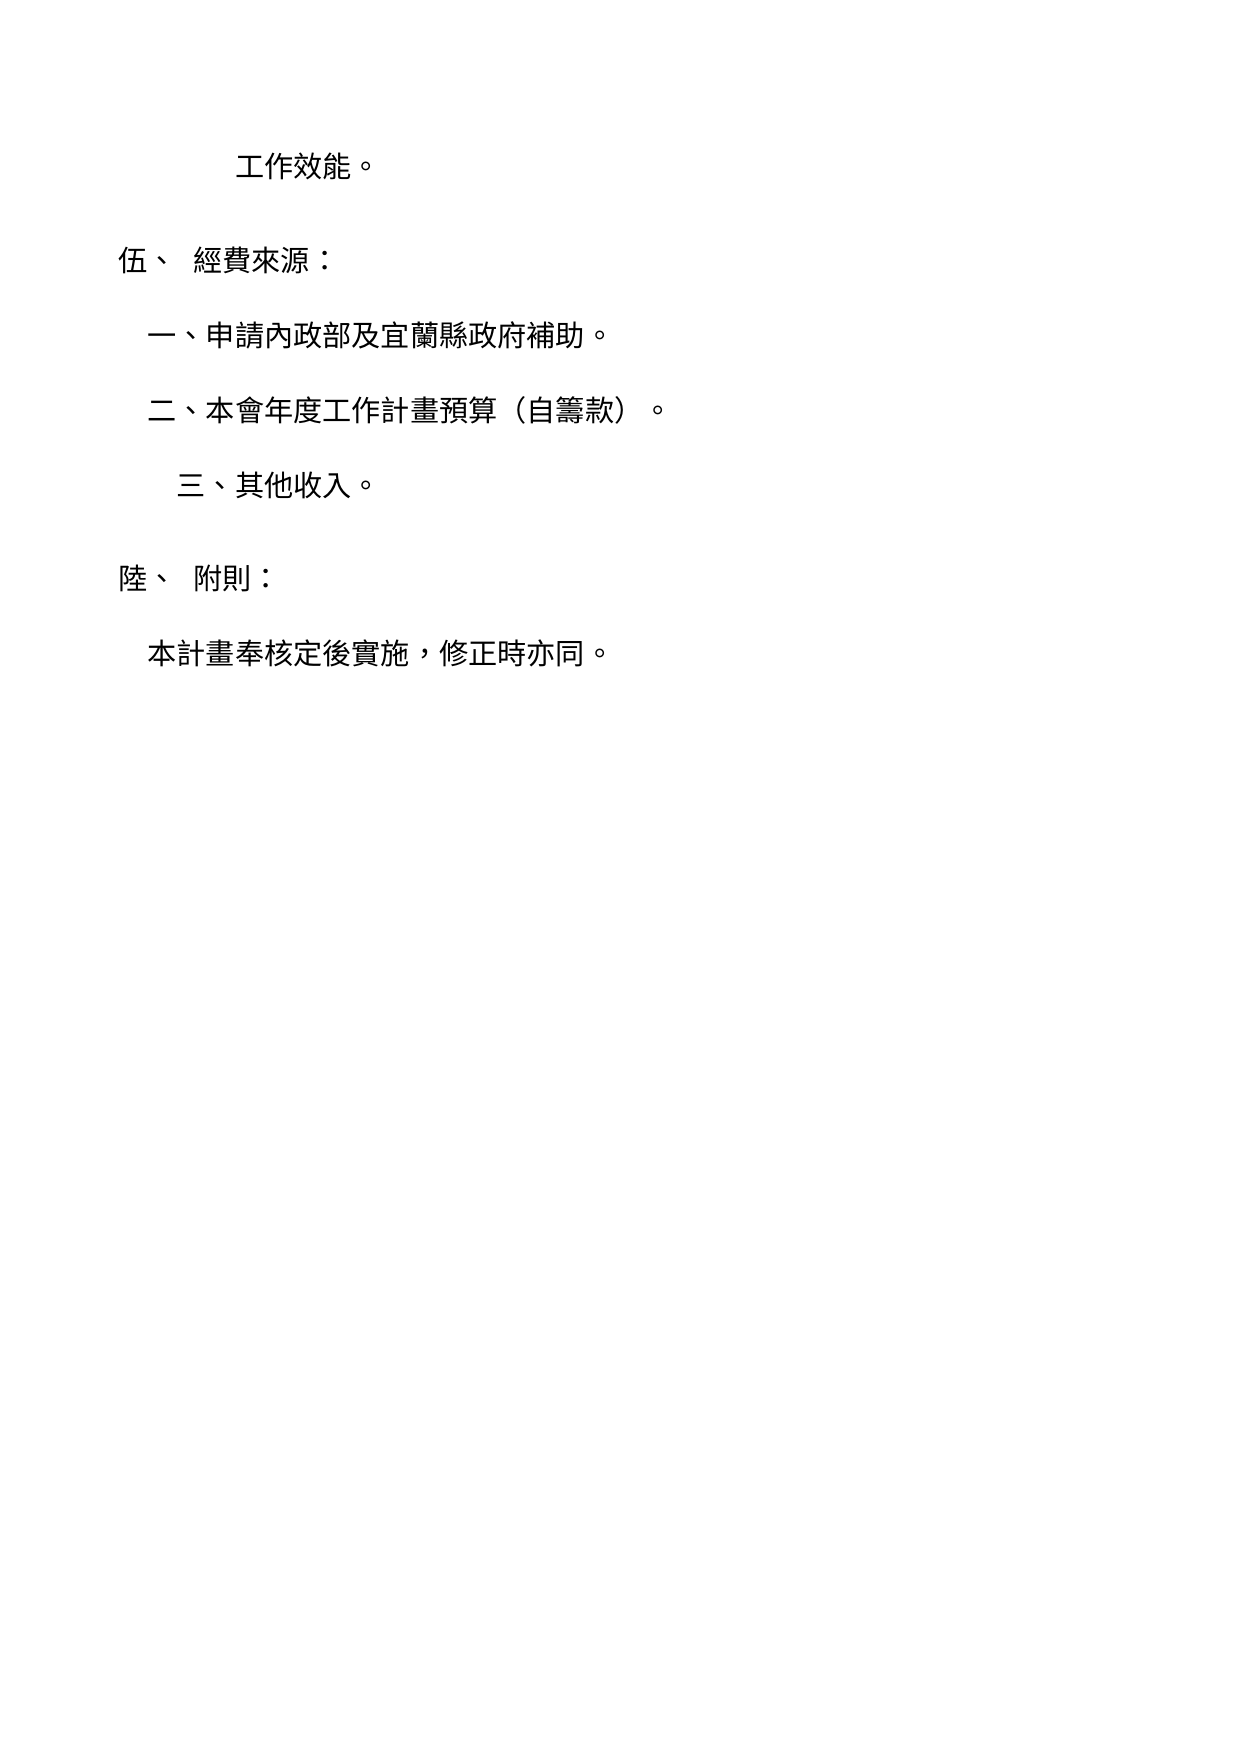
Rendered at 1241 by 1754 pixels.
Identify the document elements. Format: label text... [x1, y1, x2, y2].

text 一、申請內政部及宜蘭縣政府補助。 [118, 296, 1122, 371]
list 經費來源： [118, 221, 1122, 296]
list 附則： [118, 539, 1122, 614]
text 二、本會年度工作計畫預算（自籌款）。 [118, 371, 1122, 446]
text 工作效能。 [177, 127, 1122, 202]
text 三、其他收入。 [118, 446, 1122, 521]
text 本計畫奉核定後實施，修正時亦同。 [118, 614, 1122, 689]
